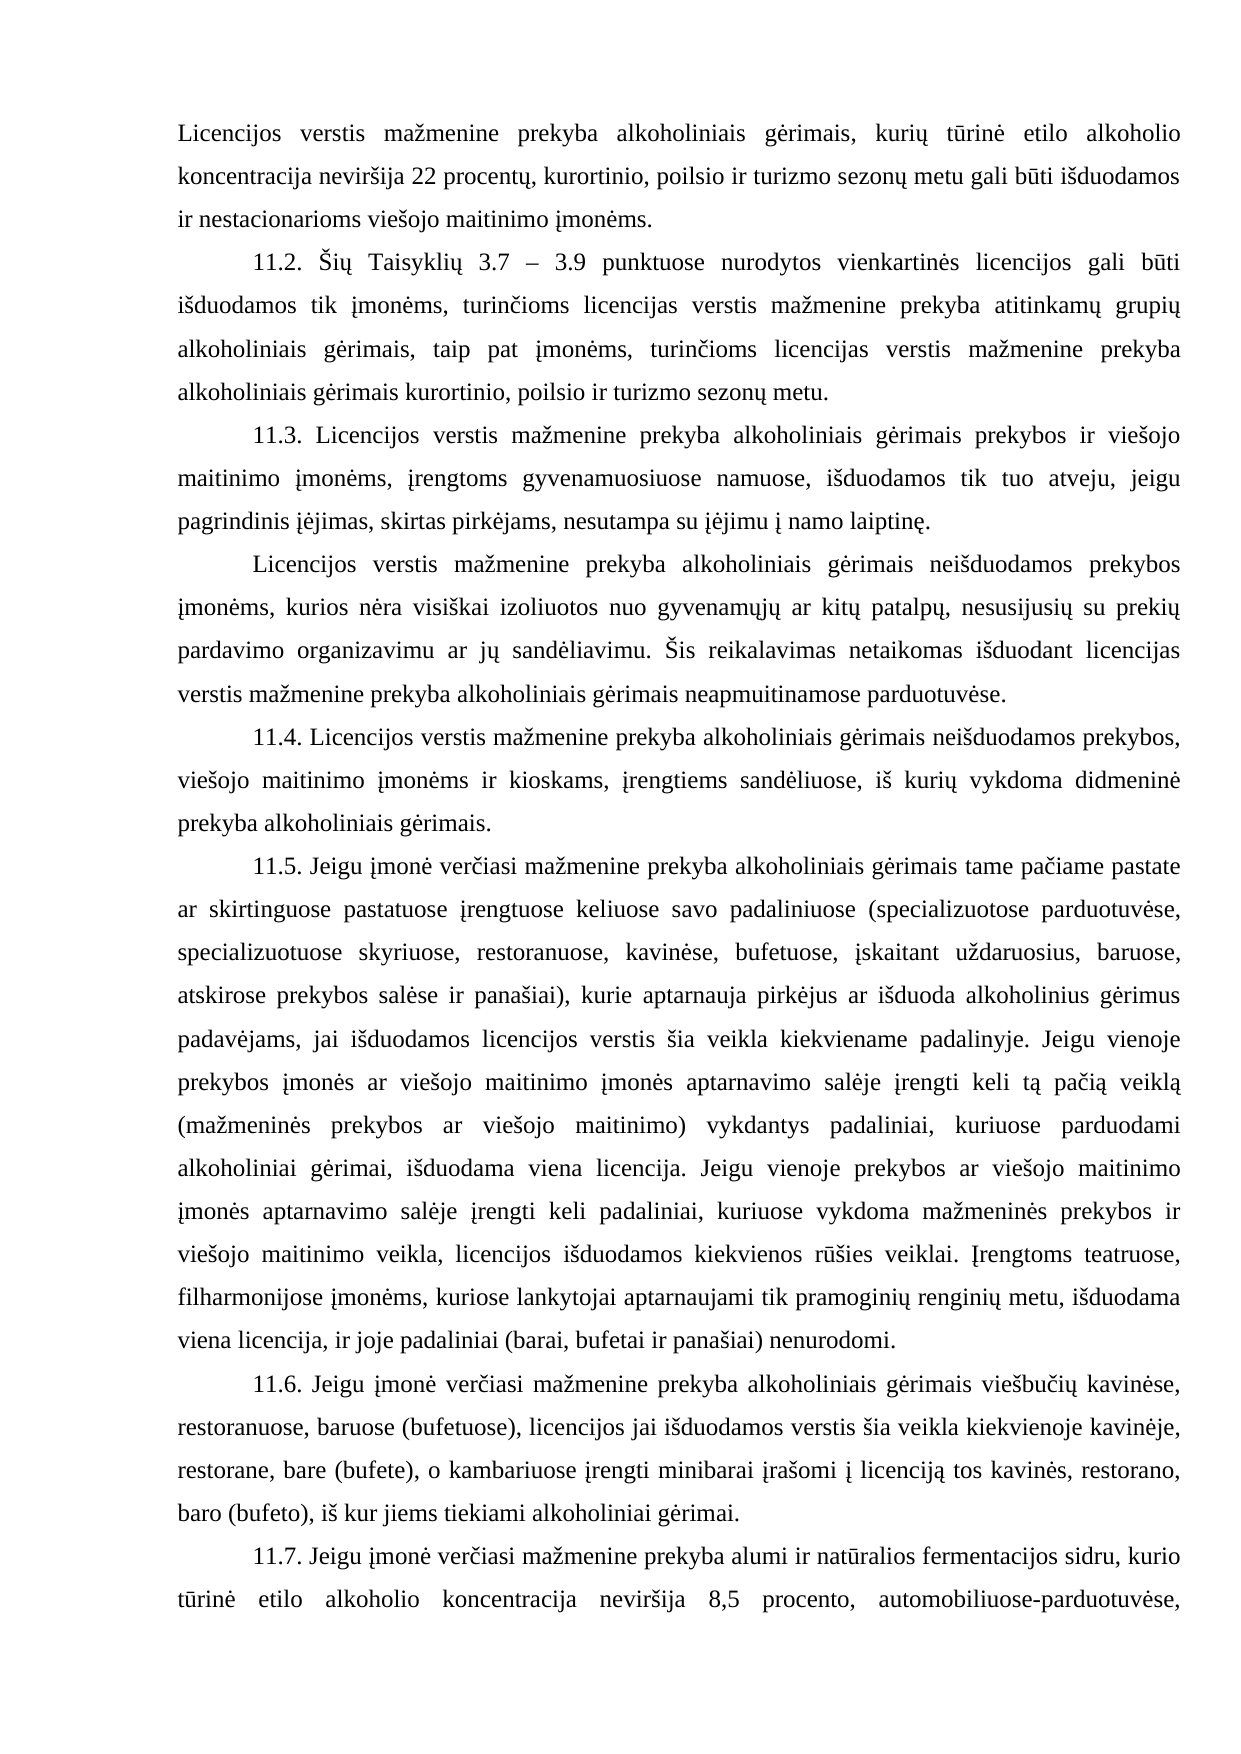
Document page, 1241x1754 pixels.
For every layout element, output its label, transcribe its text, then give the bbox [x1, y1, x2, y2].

text 11.6. Jeigu įmonė verčiasi mažmenine prekyba alkoholiniais gėrimais viešbučių kavinėse, restoranuose, baruose (bufetuose), licencijos jai išduodamos verstis šia veikla kiekvienoje kavinėje, restorane, bare (bufete), o kambariuose įrengti minibarai įrašomi į licenciją tos kavinės, restorano, baro (bufeto), iš kur jiems tiekiami alkoholiniai gėrimai. [177, 1369, 1181, 1527]
text Licencijos verstis mažmenine prekyba alkoholiniais gėrimais neišduodamos prekybos įmonėms, kurios nėra visiškai izoliuotos nuo gyvenamųjų ar kitų patalpų, nesusijusių su prekių pardavimo organizavimu ar jų sandėliavimu. Šis reikalavimas netaikomas išduodant licencijas verstis mažmenine prekyba alkoholiniais gėrimais neapmuitinamose parduotuvėse. [177, 549, 1181, 707]
text 11.3. Licencijos verstis mažmenine prekyba alkoholiniais gėrimais prekybos ir viešojo maitinimo įmonėms, įrengtoms gyvenamuosiuose namuose, išduodamos tik tuo atveju, jeigu pagrindinis įėjimas, skirtas pirkėjams, nesutampa su įėjimu į namo laiptinę. [177, 420, 1181, 535]
text 11.4. Licencijos verstis mažmenine prekyba alkoholiniais gėrimais neišduodamos prekybos, viešojo maitinimo įmonėms ir kioskams, įrengtiems sandėliuose, iš kurių vykdoma didmeninė prekyba alkoholiniais gėrimais. [177, 722, 1181, 837]
text 11.2. Šių Taisyklių 3.7 – 3.9 punktuose nurodytos vienkartinės licencijos gali būti išduodamos tik įmonėms, turinčioms licencijas verstis mažmenine prekyba atitinkamų grupių alkoholiniais gėrimais, taip pat įmonėms, turinčioms licencijas verstis mažmenine prekyba alkoholiniais gėrimais kurortinio, poilsio ir turizmo sezonų metu. [177, 247, 1181, 406]
text 11.7. Jeigu įmonė verčiasi mažmenine prekyba alumi ir natūralios fermentacijos sidru, kurio tūrinė etilo alkoholio koncentracija neviršija 8,5 procento, automobiliuose-parduotuvėse, [177, 1541, 1181, 1613]
text 11.5. Jeigu įmonė verčiasi mažmenine prekyba alkoholiniais gėrimais tame pačiame pastate ar skirtinguose pastatuose įrengtuose keliuose savo padaliniuose (specializuotose parduotuvėse, specializuotuose skyriuose, restoranuose, kavinėse, bufetuose, įskaitant uždaruosius, baruose, atskirose prekybos salėse ir panašiai), kurie aptarnauja pirkėjus ar išduoda alkoholinius gėrimus padavėjams, jai išduodamos licencijos verstis šia veikla kiekviename padalinyje. Jeigu vienoje prekybos įmonės ar viešojo maitinimo įmonės aptarnavimo salėje įrengti keli tą pačią veiklą (mažmeninės prekybos ar viešojo maitinimo) vykdantys padaliniai, kuriuose parduodami alkoholiniai gėrimai, išduodama viena licencija. Jeigu vienoje prekybos ar viešojo maitinimo įmonės aptarnavimo salėje įrengti keli padaliniai, kuriuose vykdoma mažmeninės prekybos ir viešojo maitinimo veikla, licencijos išduodamos kiekvienos rūšies veiklai. Įrengtoms teatruose, filharmonijose įmonėms, kuriose lankytojai aptarnaujami tik pramoginių renginių metu, išduodama viena licencija, ir joje padaliniai (barai, bufetai ir panašiai) nenurodomi. [177, 851, 1181, 1354]
text Licencijos verstis mažmenine prekyba alkoholiniais gėrimais, kurių tūrinė etilo alkoholio koncentracija neviršija 22 procentų, kurortinio, poilsio ir turizmo sezonų metu gali būti išduodamos ir nestacionarioms viešojo maitinimo įmonėms. [177, 118, 1181, 233]
